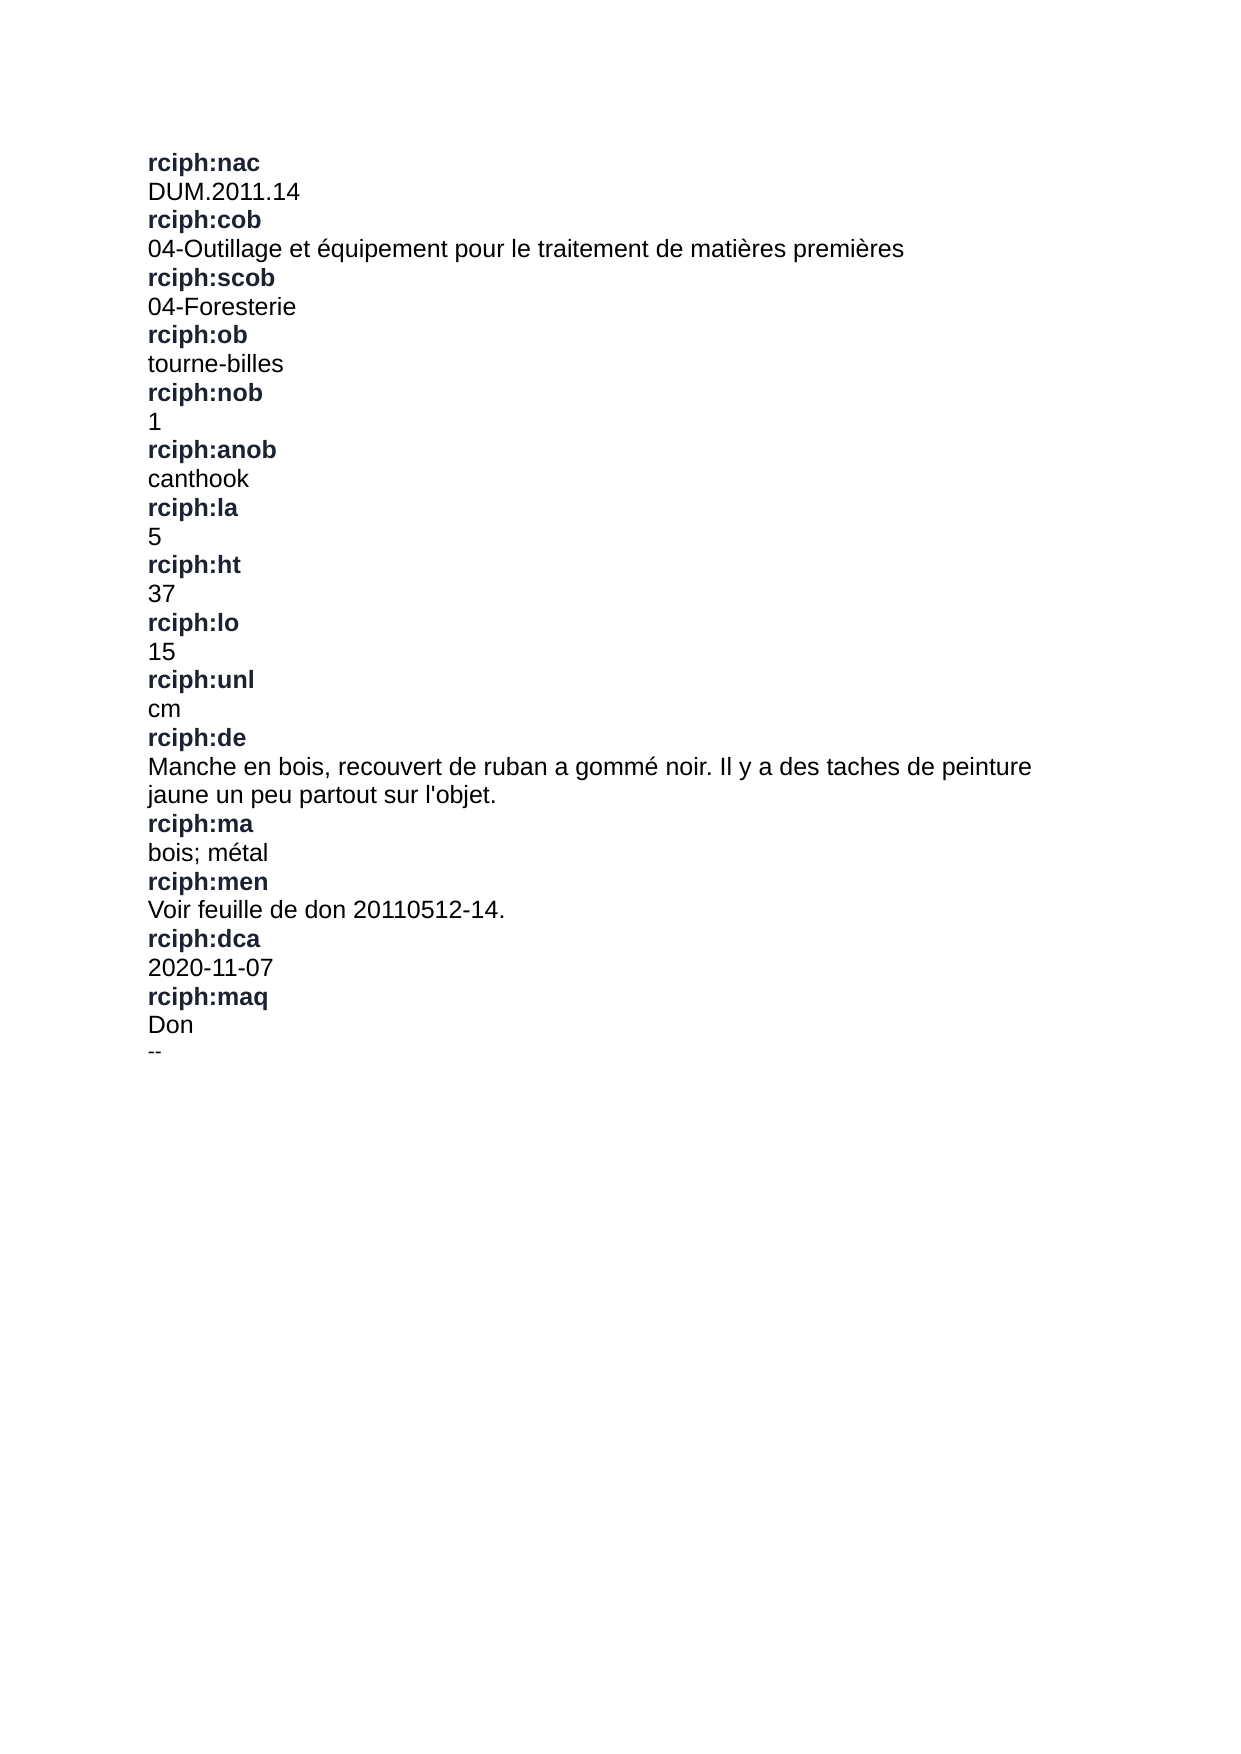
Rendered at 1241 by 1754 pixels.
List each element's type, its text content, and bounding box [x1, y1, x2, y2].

text Don [148, 1010, 1092, 1039]
text rciph:lo [148, 608, 1092, 636]
text rciph:anob [148, 435, 1092, 464]
text rciph:dca [148, 924, 1092, 953]
text 2020-11-07 [148, 953, 1092, 981]
text rciph:nac [148, 148, 1092, 176]
text 15 [148, 636, 1092, 665]
text rciph:ma [148, 809, 1092, 838]
text rciph:ht [148, 550, 1092, 579]
text rciph:cob [148, 205, 1092, 234]
text rciph:unl [148, 665, 1092, 694]
text 37 [148, 579, 1092, 608]
text Voir feuille de don 20110512-14. [148, 895, 1092, 924]
text DUM.2011.14 [148, 176, 1092, 205]
text rciph:de [148, 723, 1092, 751]
text tourne-billes [148, 349, 1092, 378]
text bois; métal [148, 838, 1092, 866]
text canthook [148, 464, 1092, 493]
text rciph:nob [148, 378, 1092, 406]
text 5 [148, 521, 1092, 550]
text rciph:men [148, 866, 1092, 895]
text -- [148, 1039, 1092, 1063]
text rciph:maq [148, 981, 1092, 1010]
text rciph:ob [148, 320, 1092, 349]
text 04-Foresterie [148, 291, 1092, 320]
text 04-Outillage et équipement pour le traitement de matières premières [148, 234, 1092, 263]
text 1 [148, 406, 1092, 435]
text cm [148, 694, 1092, 723]
text Manche en bois, recouvert de ruban a gommé noir. Il y a des taches de peinture jaune un peu partout sur l'objet. [148, 751, 1092, 809]
text rciph:la [148, 493, 1092, 521]
text rciph:scob [148, 263, 1092, 291]
